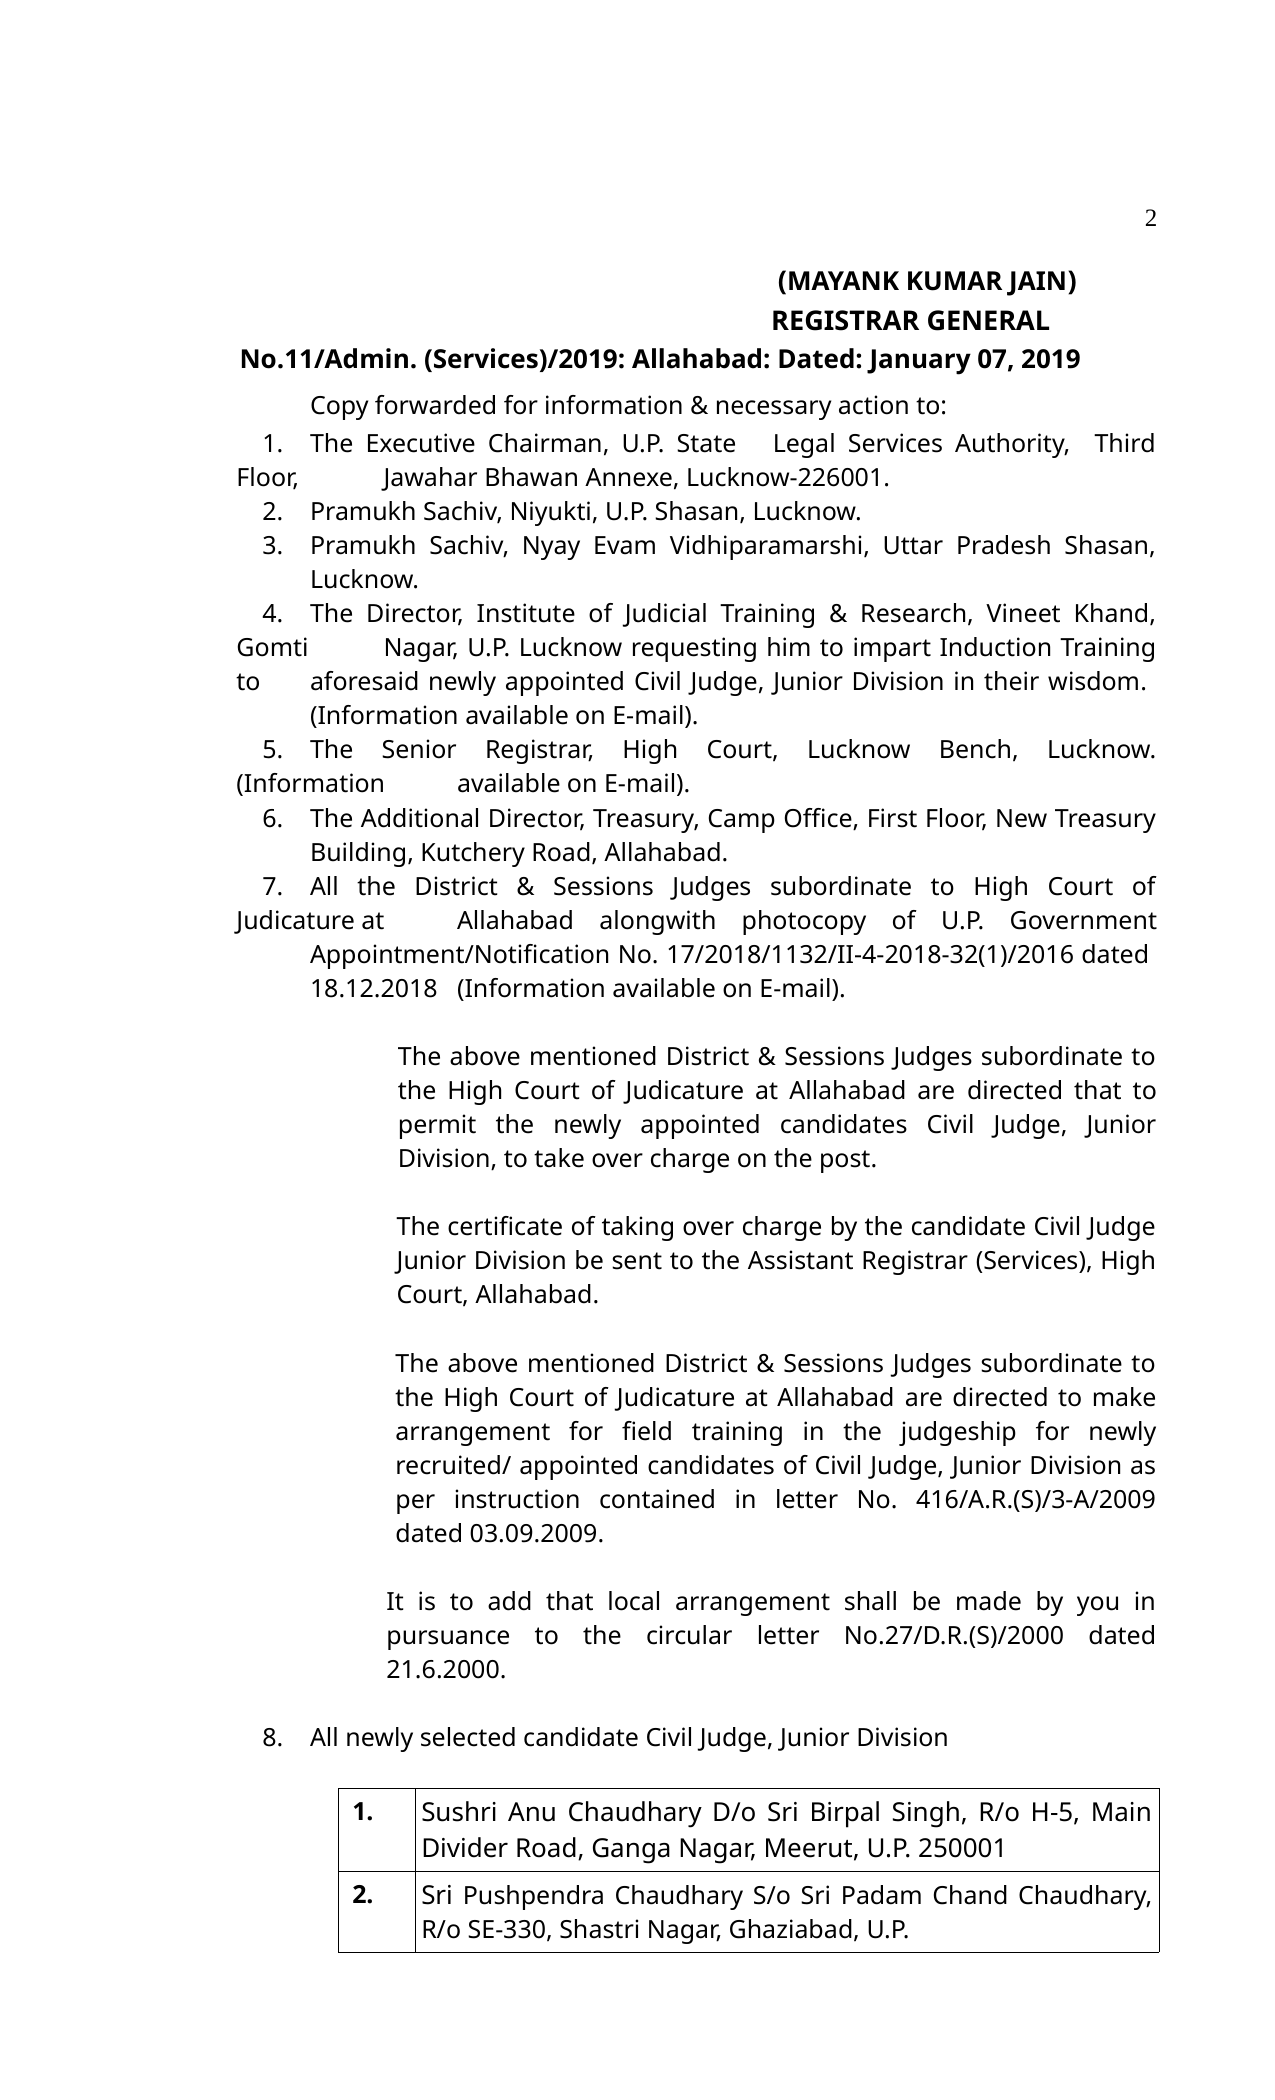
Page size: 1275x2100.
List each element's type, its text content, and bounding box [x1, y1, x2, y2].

text No.11/Admin. (Services)/2019: Allahabad: Dated: January 07, 2019 [239, 341, 1157, 377]
table_header [339, 1789, 415, 1871]
text 6. The Additional Director, Treasury, Camp Office, First Floor, New Treasury Building, Kutchery Road, Allahabad. [236, 800, 1157, 868]
text 1. The Executive Chairman, U.P. State Legal Services Authority, Third Floor, Jawahar Bhawan Annexe, Lucknow-226001. [236, 426, 1157, 494]
list The certificate of taking over charge by the candidate Civil Judge Junior Division be sent to the Assistant Registrar (Services), High Court, Allahabad. [395, 1209, 1157, 1311]
text 4. The Director, Institute of Judicial Training & Research, Vineet Khand, Gomti Nagar, U.P. Lucknow requesting him to impart Induction Training to aforesaid newly appointed Civil Judge, Junior Division in their wisdom. (Information available on E-mail). [236, 596, 1157, 732]
table_header Sushri Anu Chaudhary D/o Sri Birpal Singh, R/o H-5, Main Divider Road, Ganga Nagar, Meerut, U.P. 250001 [416, 1789, 1159, 1871]
text 3. Pramukh Sachiv, Nyay Evam Vidhiparamarshi, Uttar Pradesh Shasan, Lucknow. [236, 528, 1157, 596]
text REGISTRAR GENERAL [236, 301, 1157, 338]
text (MAYANK KUMAR JAIN) [390, 261, 1159, 298]
text 7. All the District & Sessions Judges subordinate to High Court of Judicature at Allahabad alongwith photocopy of U.P. Government Appointment/Notification No. 17/2018/1132/II-4-2018-32(1)/2016 dated 18.12.2018 (Information available on E-mail). [236, 868, 1157, 1004]
table_cell [339, 1872, 415, 1952]
list The above mentioned District & Sessions Judges subordinate to the High Court of Judicature at Allahabad are directed to make arrangement for field training in the judgeship for newly recruited/ appointed candidates of Civil Judge, Junior Division as per instruction contained in letter No. 416/A.R.(S)/3-A/2009 dated 03.09.2009. [395, 1345, 1157, 1549]
text 5. The Senior Registrar, High Court, Lucknow Bench, Lucknow. (Information available on E-mail). [236, 732, 1157, 800]
list The above mentioned District & Sessions Judges subordinate to the High Court of Judicature at Allahabad are directed that to permit the newly appointed candidates Civil Judge, Junior Division, to take over charge on the post. [398, 1039, 1157, 1175]
text 8. All newly selected candidate Civil Judge, Junior Division [236, 1720, 1157, 1754]
table_cell Sri Pushpendra Chaudhary S/o Sri Padam Chand Chaudhary, R/o SE-330, Shastri Nagar, Ghaziabad, U.P. [416, 1872, 1159, 1952]
text 2. Pramukh Sachiv, Niyukti, U.P. Shasan, Lucknow. [236, 494, 1157, 528]
text Copy forwarded for information & necessary action to: [236, 386, 1157, 422]
list It is to add that local arrangement shall be made by you in pursuance to the circular letter No.27/D.R.(S)/2000 dated 21.6.2000. [349, 1584, 1157, 1686]
